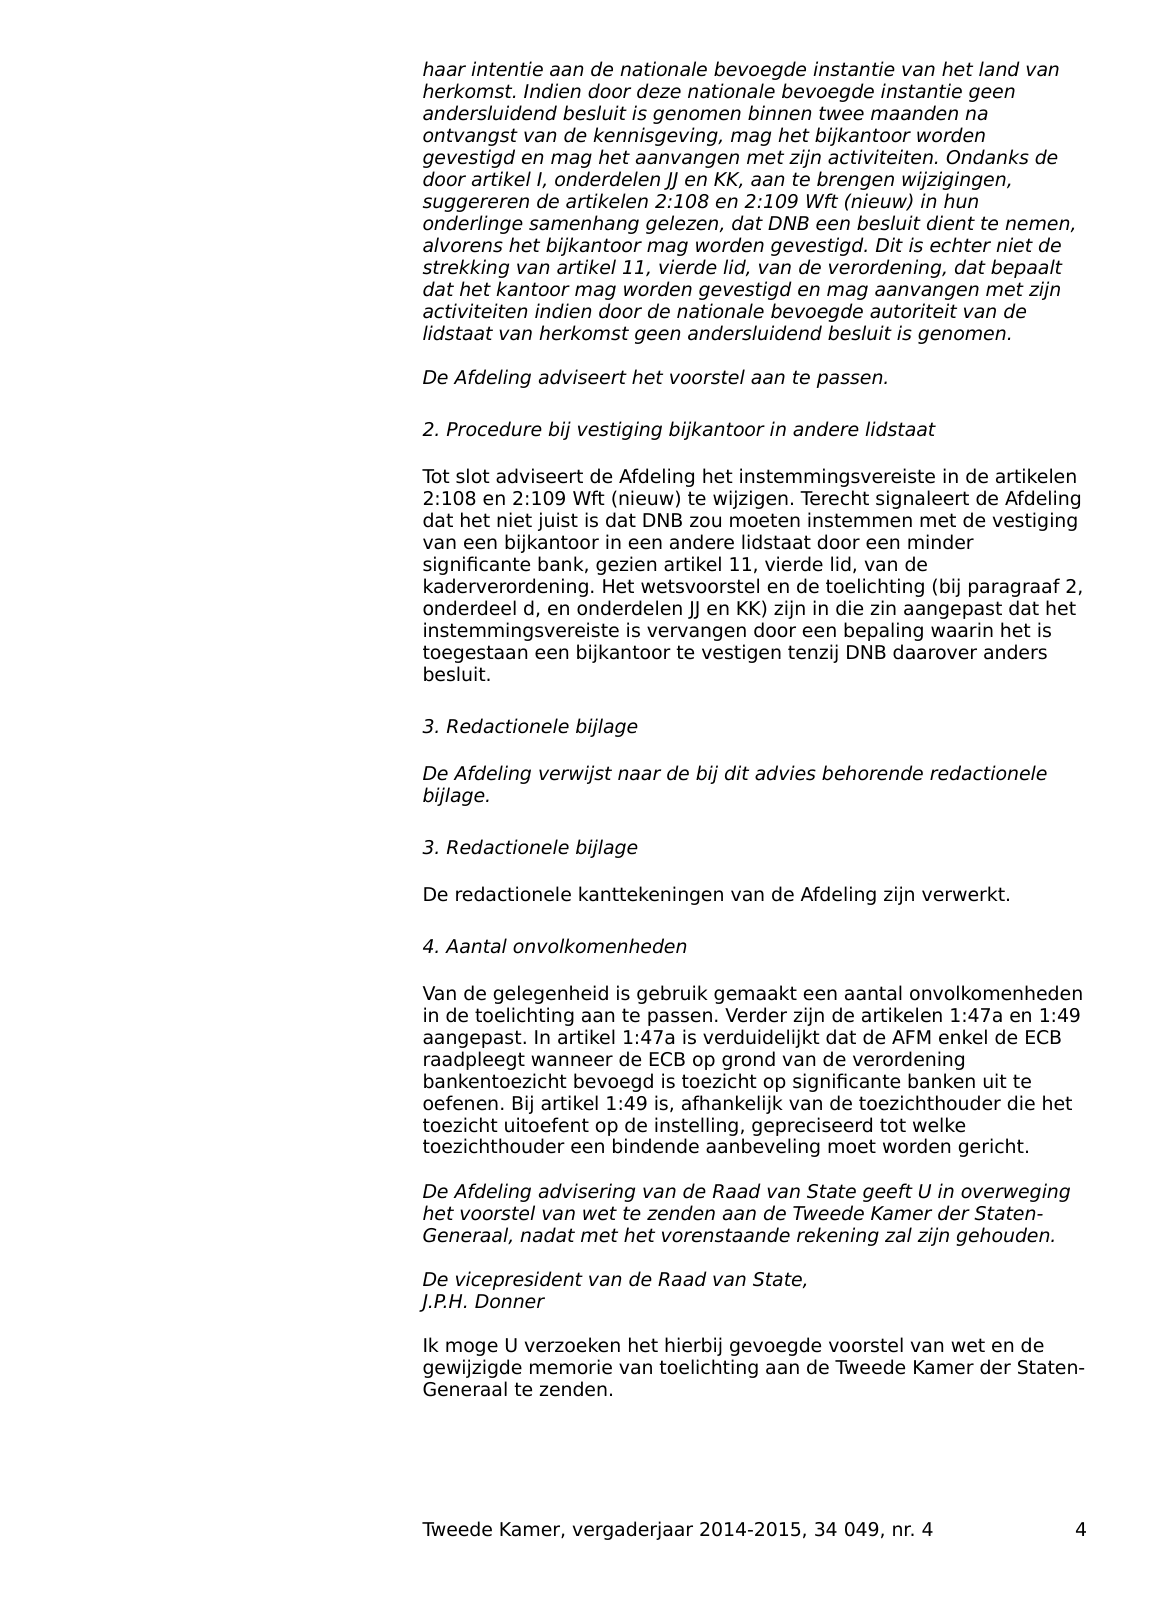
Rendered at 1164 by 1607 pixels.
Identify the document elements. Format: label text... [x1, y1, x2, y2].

text De Afdeling verwijst naar de bij dit advies behorende redactionele bijlage. [422, 763, 1087, 807]
text De vicepresident van de Raad van State, [422, 1269, 1087, 1291]
subtitle 3. Redactionele bijlage [422, 837, 1087, 859]
text J.P.H. Donner [422, 1291, 1087, 1313]
subtitle 2. Procedure bij vestiging bijkantoor in andere lidstaat [422, 419, 1087, 441]
text De redactionele kanttekeningen van de Afdeling zijn verwerkt. [422, 884, 1087, 906]
text haar intentie aan de nationale bevoegde instantie van het land van herkomst. Indien door deze nationale bevoegde instantie geen andersluidend besluit is genomen binnen twee maanden na ontvangst van de kennisgeving, mag het bijkantoor worden gevestigd en mag het aanvangen met zijn activiteiten. Ondanks de door artikel I, onderdelen JJ en KK, aan te brengen wijzigingen, suggereren de artikelen 2:108 en 2:109 Wft (nieuw) in hun onderlinge samenhang gelezen, dat DNB een besluit dient te nemen, alvorens het bijkantoor mag worden gevestigd. Dit is echter niet de strekking van artikel 11, vierde lid, van de verordening, dat bepaalt dat het kantoor mag worden gevestigd en mag aanvangen met zijn activiteiten indien door de nationale bevoegde autoriteit van de lidstaat van herkomst geen andersluidend besluit is genomen. [422, 59, 1087, 345]
text De Afdeling advisering van de Raad van State geeft U in overweging het voorstel van wet te zenden aan de Tweede Kamer der Staten-Generaal, nadat met het vorenstaande rekening zal zijn gehouden. [422, 1181, 1087, 1247]
text De Afdeling adviseert het voorstel aan te passen. [422, 367, 1087, 389]
text Van de gelegenheid is gebruik gemaakt een aantal onvolkomenheden in de toelichting aan te passen. Verder zijn de artikelen 1:47a en 1:49 aangepast. In artikel 1:47a is verduidelijkt dat de AFM enkel de ECB raadpleegt wanneer de ECB op grond van de verordening bankentoezicht bevoegd is toezicht op significante banken uit te oefenen. Bij artikel 1:49 is, afhankelijk van de toezichthouder die het toezicht uitoefent op de instelling, gepreciseerd tot welke toezichthouder een bindende aanbeveling moet worden gericht. [422, 983, 1087, 1158]
text Ik moge U verzoeken het hierbij gevoegde voorstel van wet en de gewijzigde memorie van toelichting aan de Tweede Kamer der Staten-Generaal te zenden. [422, 1335, 1087, 1401]
subtitle 3. Redactionele bijlage [422, 716, 1087, 738]
text Tot slot adviseert de Afdeling het instemmingsvereiste in de artikelen 2:108 en 2:109 Wft (nieuw) te wijzigen. Terecht signaleert de Afdeling dat het niet juist is dat DNB zou moeten instemmen met de vestiging van een bijkantoor in een andere lidstaat door een minder significante bank, gezien artikel 11, vierde lid, van de kaderverordening. Het wetsvoorstel en de toelichting (bij paragraaf 2, onderdeel d, en onderdelen JJ en KK) zijn in die zin aangepast dat het instemmingsvereiste is vervangen door een bepaling waarin het is toegestaan een bijkantoor te vestigen tenzij DNB daarover anders besluit. [422, 466, 1087, 686]
subtitle 4. Aantal onvolkomenheden [422, 936, 1087, 958]
